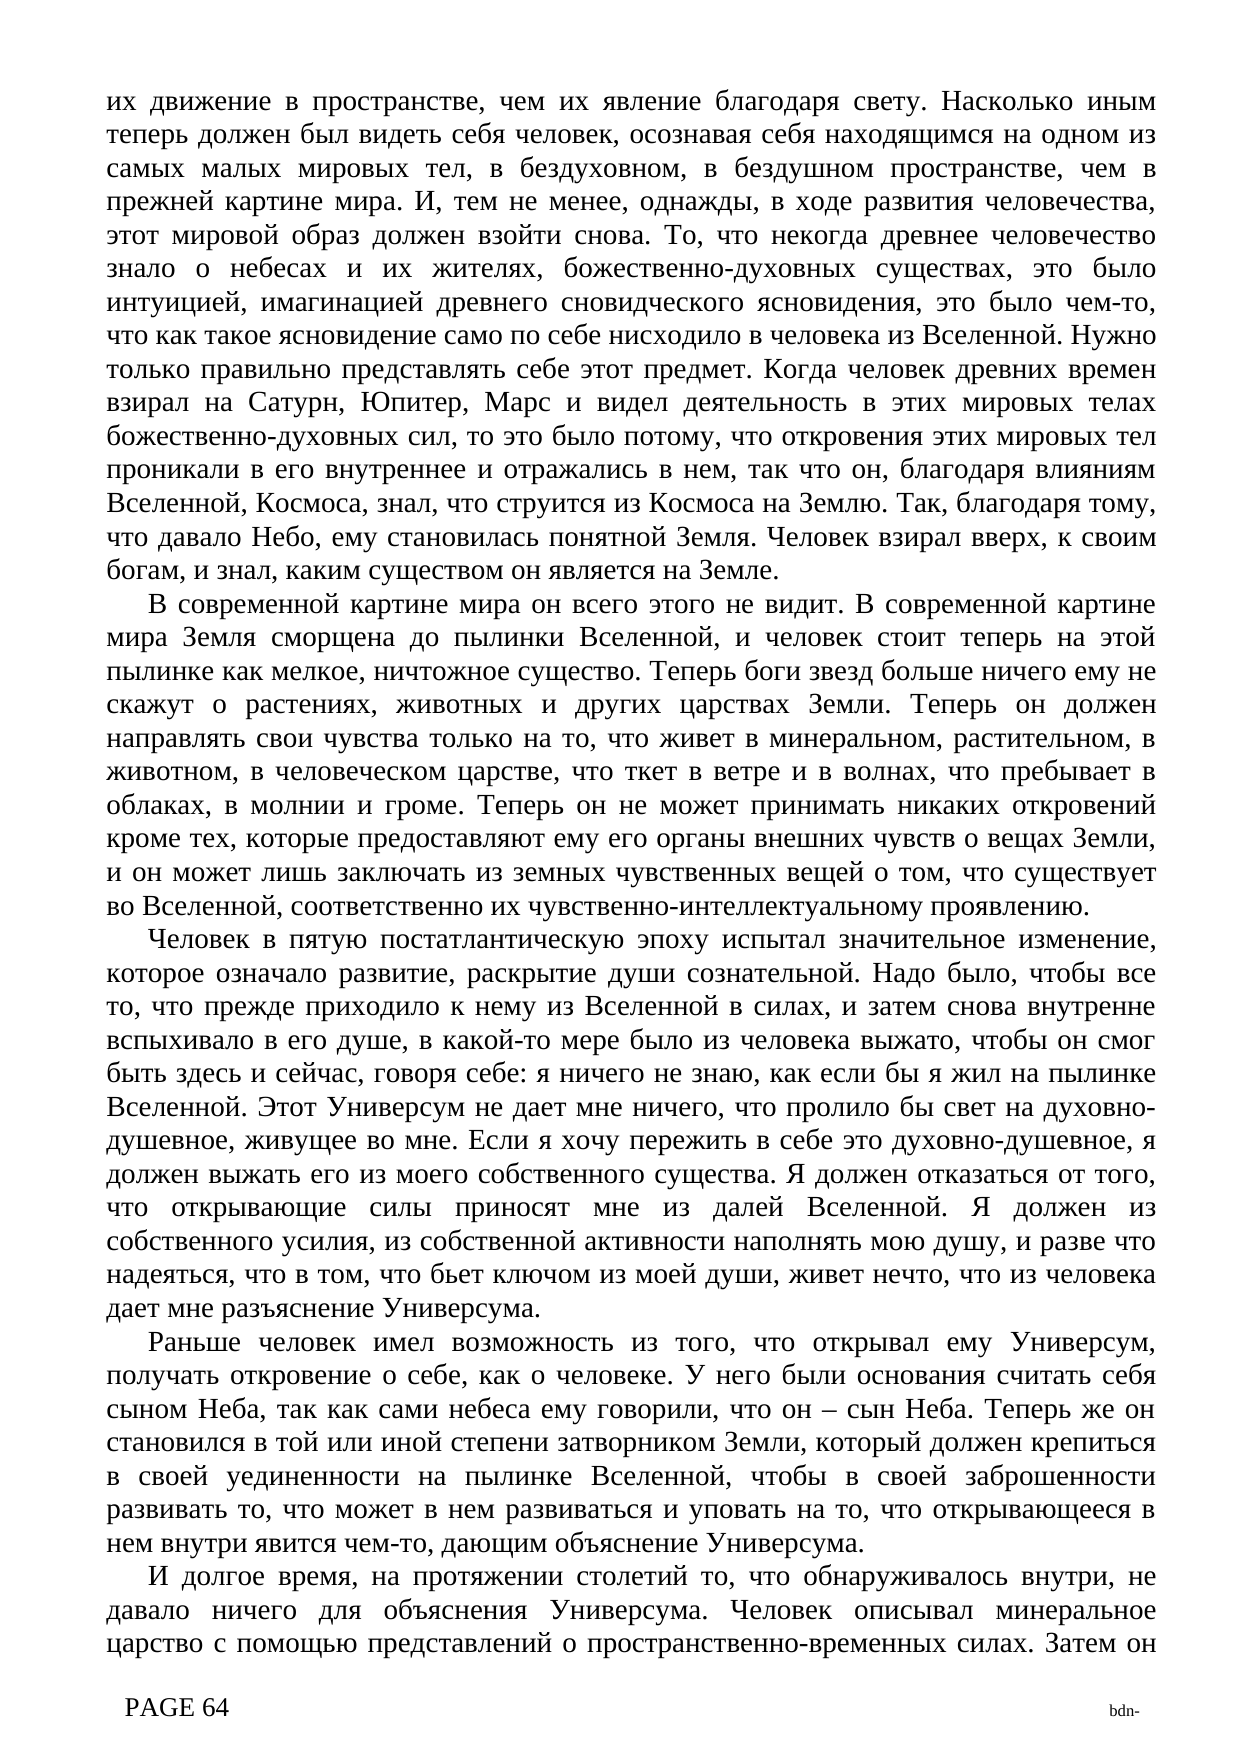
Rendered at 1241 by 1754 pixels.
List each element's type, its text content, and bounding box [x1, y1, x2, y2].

text В современной картине мира он всего этого не видит. В современной картине мира Земля сморщена до пылинки Вселенной, и человек стоит теперь на этой пылинке как мелкое, ничтожное существо. Теперь боги звезд больше ничего ему не скажут о растениях, животных и других царствах Земли. Теперь он должен направлять свои чувства только на то, что живет в минеральном, растительном, в животном, в человеческом царстве, что ткет в ветре и в волнах, что пребывает в облаках, в молнии и громе. Теперь он не может принимать никаких откровений кроме тех, которые предоставляют ему его органы внешних чувств о вещах Земли, и он может лишь заключать из земных чувственных вещей о том, что существует во Вселенной, соответственно их чувственно-интеллектуальному проявлению. [106, 586, 1157, 921]
text Раньше человек имел возможность из того, что открывал ему Универсум, получать откровение о себе, как о человеке. У него были основания считать себя сыном Неба, так как сами небеса ему говорили, что он – сын Неба. Теперь же он становился в той или иной степени затворником Земли, который должен крепиться в своей уединенности на пылинке Вселенной, чтобы в своей заброшенности развивать то, что может в нем развиваться и уповать на то, что открывающееся в нем внутри явится чем-то, дающим объяснение Универсума. [106, 1324, 1157, 1558]
text Человек в пятую постатлантическую эпоху испытал значительное изменение, которое означало развитие, раскрытие души сознательной. Надо было, чтобы все то, что прежде приходило к нему из Вселенной в силах, и затем снова внутренне вспыхивало в его душе, в какой-то мере было из человека выжато, чтобы он смог быть здесь и сейчас, говоря себе: я ничего не знаю, как если бы я жил на пылинке Вселенной. Этот Универсум не дает мне ничего, что пролило бы свет на духовно-душевное, живущее во мне. Если я хочу пережить в себе это духовно-душевное, я должен выжать его из моего собственного существа. Я должен отказаться от того, что открывающие силы приносят мне из далей Вселенной. Я должен из собственного усилия, из собственной активности наполнять мою душу, и разве что надеяться, что в том, что бьет ключом из моей души, живет нечто, что из человека дает мне разъяснение Универсума. [106, 921, 1157, 1324]
text И долгое время, на протяжении столетий то, что обнаруживалось внутри, не давало ничего для объяснения Универсума. Человек описывал минеральное царство с помощью представлений о пространственно-временных силах. Затем он [106, 1558, 1157, 1659]
text их движение в пространстве, чем их явление благодаря свету. Насколько иным теперь должен был видеть себя человек, осознавая себя находящимся на одном из самых малых мировых тел, в бездуховном, в бездушном пространстве, чем в прежней картине мира. И, тем не менее, однажды, в ходе развития человечества, этот мировой образ должен взойти снова. То, что некогда древнее человечество знало о небесах и их жителях, божественно-духовных существах, это было интуицией, имагинацией древнего сновидческого ясновидения, это было чем-то, что как такое ясновидение само по себе нисходило в человека из Вселенной. Нужно только правильно представлять себе этот предмет. Когда человек древних времен взирал на Сатурн, Юпитер, Марс и видел деятельность в этих мировых телах божественно-духовных сил, то это было потому, что откровения этих мировых тел проникали в его внутреннее и отражались в нем, так что он, благодаря влияниям Вселенной, Космоса, знал, что струится из Космоса на Землю. Так, благодаря тому, что давало Небо, ему становилась понятной Земля. Человек взирал вверх, к своим богам, и знал, каким существом он является на Земле. [106, 83, 1157, 586]
